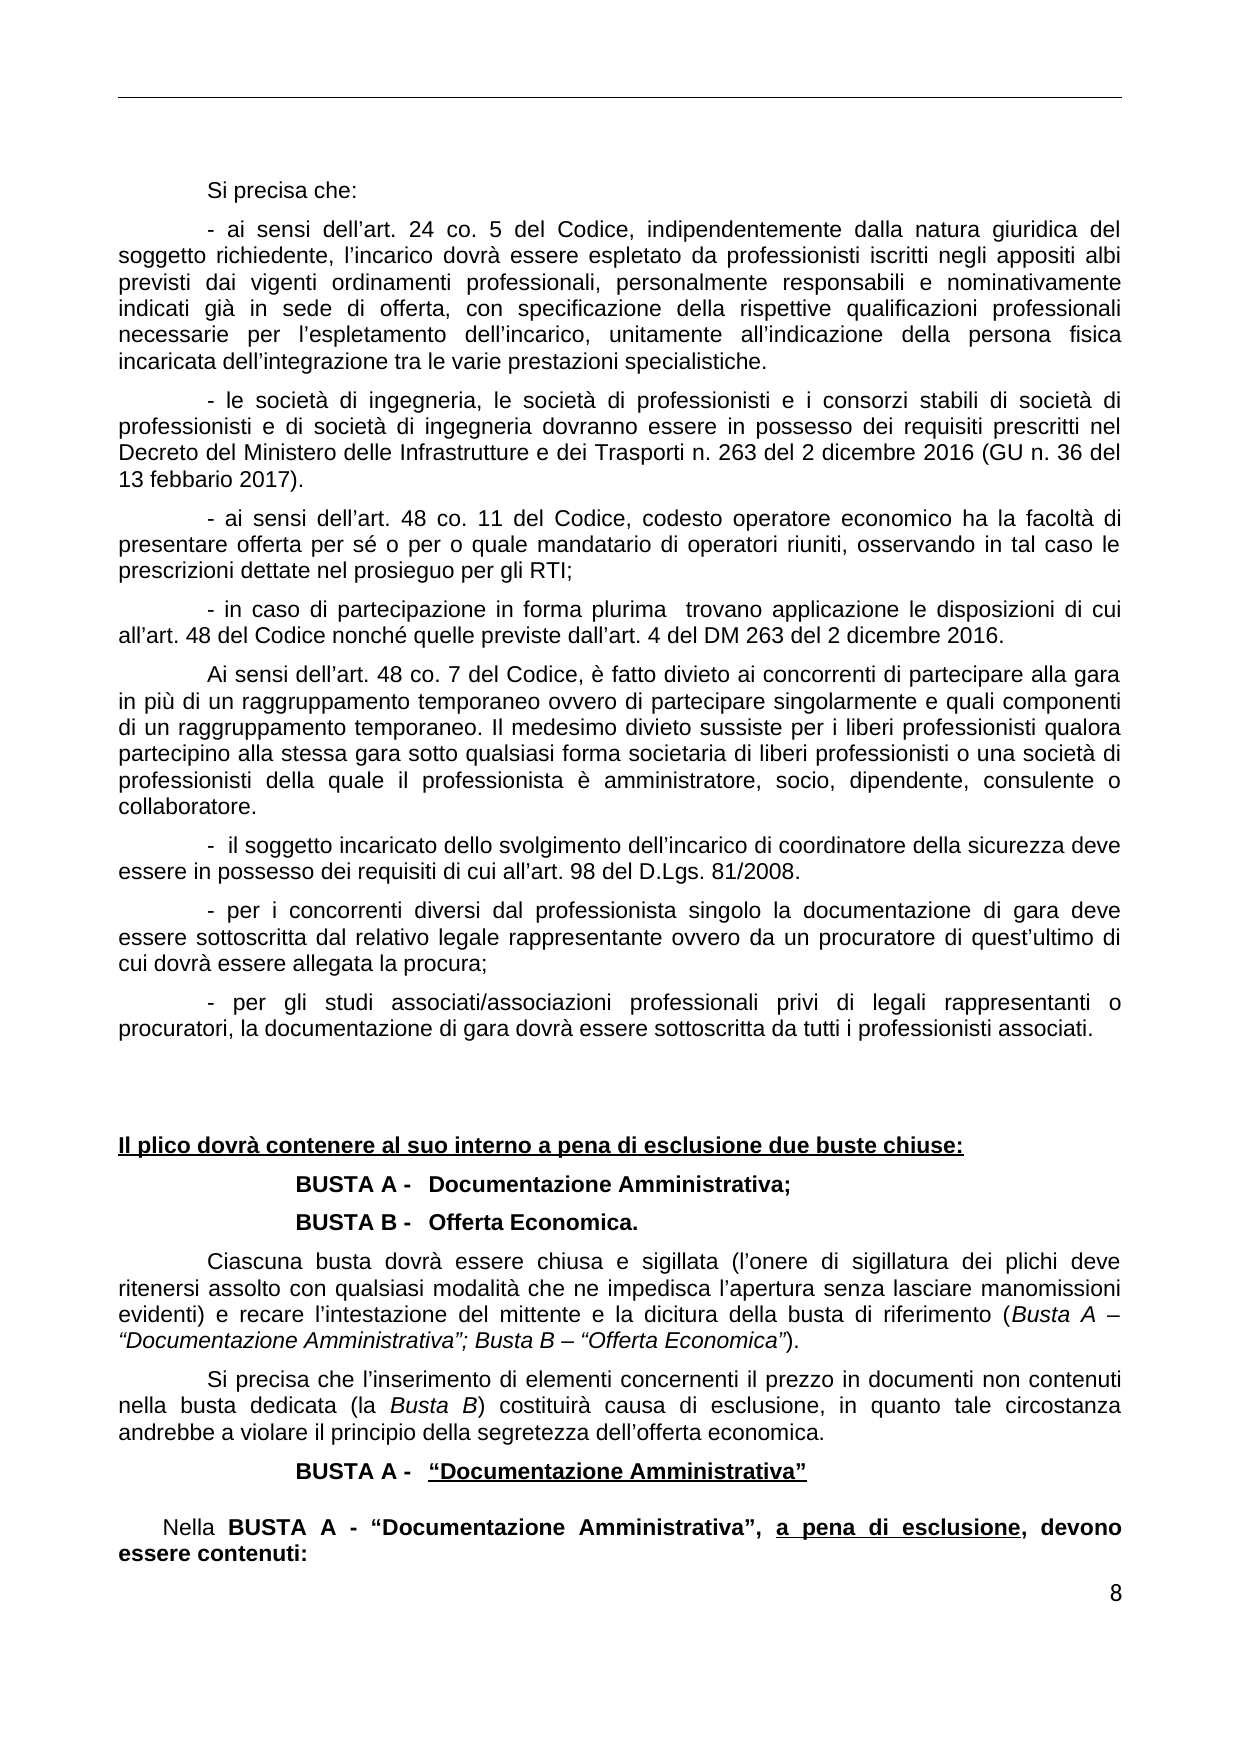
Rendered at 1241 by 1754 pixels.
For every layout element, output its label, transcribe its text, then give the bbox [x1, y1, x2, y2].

text Ciascuna busta dovrà essere chiusa e sigillata (l’onere di sigillatura dei plichi deve ritenersi assolto con qualsiasi modalità che ne impedisca l’apertura senza lasciare manomissioni evidenti) e recare l’intestazione del mittente e la dicitura della busta di riferimento (Busta A – “Documentazione Amministrativa”; Busta B – “Offerta Economica”). [118, 1248, 1122, 1354]
text - il soggetto incaricato dello svolgimento dell’incarico di coordinatore della sicurezza deve essere in possesso dei requisiti di cui all’art. 98 del D.Lgs. 81/2008. [118, 832, 1122, 885]
text - le società di ingegneria, le società di professionisti e i consorzi stabili di società di professionisti e di società di ingegneria dovranno essere in possesso dei requisiti prescritti nel Decreto del Ministero delle Infrastrutture e dei Trasporti n. 263 del 2 dicembre 2016 (GU n. 36 del 13 febbario 2017). [118, 387, 1122, 492]
list “Documentazione Amministrativa” [207, 1458, 1122, 1484]
text - per i concorrenti diversi dal professionista singolo la documentazione di gara deve essere sottoscritta dal relativo legale rappresentante ovvero da un procuratore di quest’ultimo di cui dovrà essere allegata la procura; [118, 897, 1122, 976]
list Offerta Economica. [207, 1209, 1122, 1236]
text Il plico dovrà contenere al suo interno a pena di esclusione due buste chiuse: [118, 1132, 1122, 1158]
text - in caso di partecipazione in forma plurima trovano applicazione le disposizioni di cui all’art. 48 del Codice nonché quelle previste dall’art. 4 del DM 263 del 2 dicembre 2016. [118, 596, 1122, 649]
text Nella BUSTA A - “Documentazione Amministrativa”, a pena di esclusione, devono essere contenuti: [118, 1514, 1122, 1567]
text Ai sensi dell’art. 48 co. 7 del Codice, è fatto divieto ai concorrenti di partecipare alla gara in più di un raggruppamento temporaneo ovvero di partecipare singolarmente e quali componenti di un raggruppamento temporaneo. Il medesimo divieto sussiste per i liberi professionisti qualora partecipino alla stessa gara sotto qualsiasi forma societaria di liberi professionisti o una società di professionisti della quale il professionista è amministratore, socio, dipendente, consulente o collaboratore. [118, 661, 1122, 819]
text - ai sensi dell’art. 48 co. 11 del Codice, codesto operatore economico ha la facoltà di presentare offerta per sé o per o quale mandatario di operatori riuniti, osservando in tal caso le prescrizioni dettate nel prosieguo per gli RTI; [118, 504, 1122, 584]
text Si precisa che l’inserimento di elementi concernenti il prezzo in documenti non contenuti nella busta dedicata (la Busta B) costituirà causa di esclusione, in quanto tale circostanza andrebbe a violare il principio della segretezza dell’offerta economica. [118, 1366, 1122, 1445]
list Documentazione Amministrativa; [207, 1171, 1122, 1197]
text - per gli studi associati/associazioni professionali privi di legali rappresentanti o procuratori, la documentazione di gara dovrà essere sottoscritta da tutti i professionisti associati. [118, 989, 1122, 1041]
text - ai sensi dell’art. 24 co. 5 del Codice, indipendentemente dalla natura giuridica del soggetto richiedente, l’incarico dovrà essere espletato da professionisti iscritti negli appositi albi previsti dai vigenti ordinamenti professionali, personalmente responsabili e nominativamente indicati già in sede di offerta, con specificazione della rispettive qualificazioni professionali necessarie per l’espletamento dell’incarico, unitamente all’indicazione della persona fisica incaricata dell’integrazione tra le varie prestazioni specialistiche. [118, 216, 1122, 374]
text Si precisa che: [118, 177, 1122, 203]
